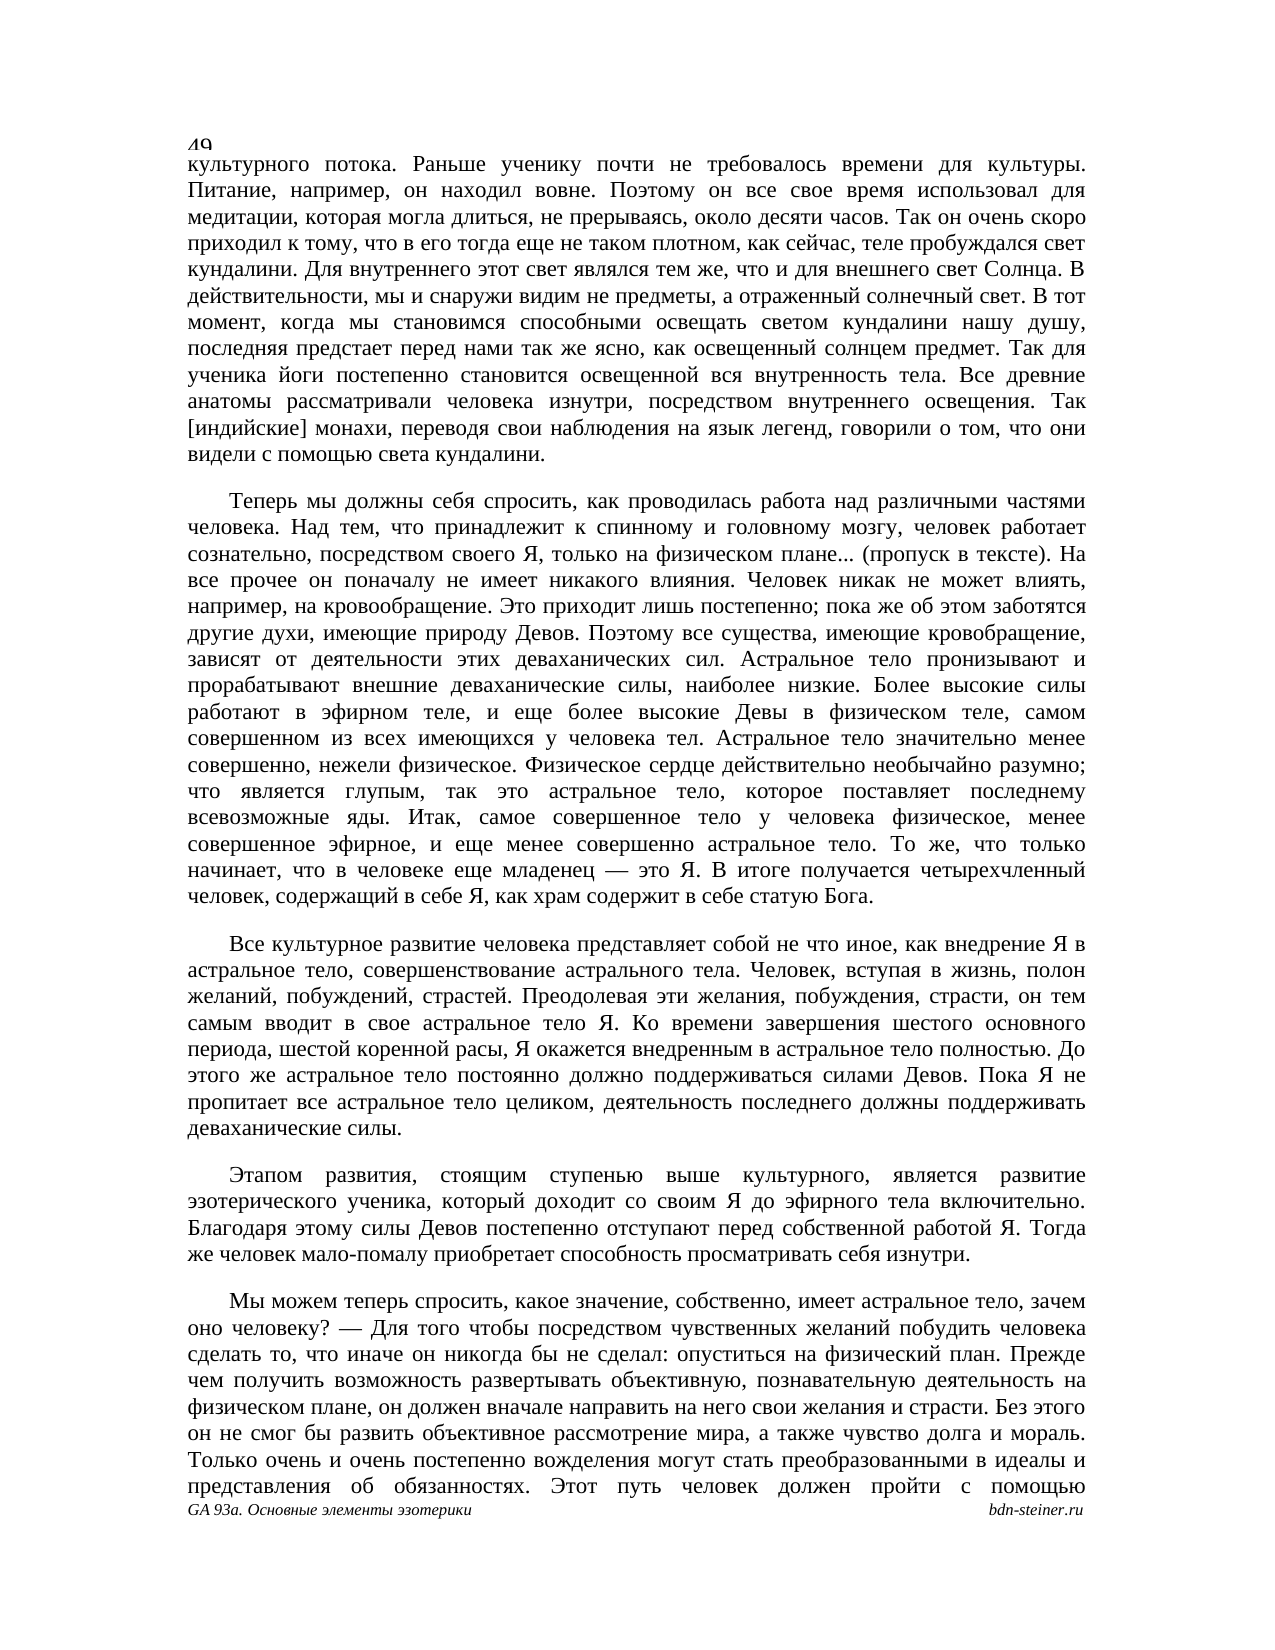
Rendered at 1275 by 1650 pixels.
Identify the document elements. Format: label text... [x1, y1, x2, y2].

text Мы можем теперь спросить, какое значение, собственно, имеет астральное тело, зачем оно человеку? — Для того чтобы посредством чувственных желаний побудить человека сделать то, что иначе он никогда бы не сделал: опуститься на физический план. Прежде чем получить возможность развертывать объективную, познавательную деятельность на физическом плане, он должен вначале направить на него свои желания и страсти. Без этого он не смог бы развить объективное рассмотрение мира, а также чувство долга и мораль. Только очень и очень постепенно вожделения могут стать преобразованными в идеалы и представления об обязанностях. Этот путь человек должен пройти с помощью [187, 1287, 1087, 1498]
text Этапом развития, стоящим ступенью выше культурного, является развитие эзотерического ученика, который доходит со своим Я до эфирного тела включительно. Благодаря этому силы Девов постепенно отступают перед собственной работой Я. Тогда же человек мало-помалу приобретает способность просматривать себя изнутри. [187, 1161, 1087, 1267]
text Все культурное развитие человека представляет собой не что иное, как внедрение Я в астральное тело, совершенствование астрального тела. Человек, вступая в жизнь, полон желаний, побуждений, страстей. Преодолевая эти желания, побуждения, страсти, он тем самым вводит в свое астральное тело Я. Ко времени завершения шестого основного периода, шестой коренной расы, Я окажется внедренным в астральное тело полностью. До этого же астральное тело постоянно должно поддерживаться силами Девов. Пока Я не пропитает все астральное тело целиком, деятельность последнего должны поддерживать деваханические силы. [187, 929, 1087, 1140]
text Теперь мы должны себя спросить, как проводилась работа над различными частями человека. Над тем, что принадлежит к спинному и головному мозгу, человек работает сознательно, посредством своего Я, только на физическом плане... (пропуск в тексте). На все прочее он поначалу не имеет никакого влияния. Человек никак не может влиять, например, на кровообращение. Это приходит лишь постепенно; пока же об этом заботятся другие духи, имеющие природу Девов. Поэтому все существа, имеющие кровобращение, зависят от деятельности этих деваханических сил. Астральное тело пронизывают и прорабатывают внешние деваханические силы, наиболее низкие. Более высокие силы работают в эфирном теле, и еще более высокие Девы в физическом теле, самом совершенном из всех имеющихся у человека тел. Астральное тело значительно менее совершенно, нежели физическое. Физическое сердце действительно необычайно разумно; что является глупым, так это астральное тело, которое поставляет последнему всевозможные яды. Итак, самое совершенное тело у человека физическое, менее совершенное эфирное, и еще менее совершенно астральное тело. То же, что только начинает, что в человеке еще младенец — это Я. В итоге получается четырехчленный человек, содержащий в себе Я, как храм содержит в себе статую Бога. [187, 487, 1087, 909]
text культурного потока. Раньше ученику почти не требовалось времени для культуры. Питание, например, он находил вовне. Поэтому он все свое время использовал для медитации, которая могла длиться, не прерываясь, около десяти часов. Так он очень скоро приходил к тому, что в его тогда еще не таком плотном, как сейчас, теле пробуждался свет кундалини. Для внутреннего этот свет являлся тем же, что и для внешнего свет Солнца. В действительности, мы и снаружи видим не предметы, а отраженный солнечный свет. В тот момент, когда мы становимся способными освещать светом кундалини нашу душу, последняя предстает перед нами так же ясно, как освещенный солнцем предмет. Так для ученика йоги постепенно становится освещенной вся внутренность тела. Все древние анатомы рассматривали человека изнутри, посредством внутреннего освещения. Так [индийские] монахи, переводя свои наблюдения на язык легенд, говорили о том, что они видели с помощью света кундалини. [187, 150, 1087, 466]
